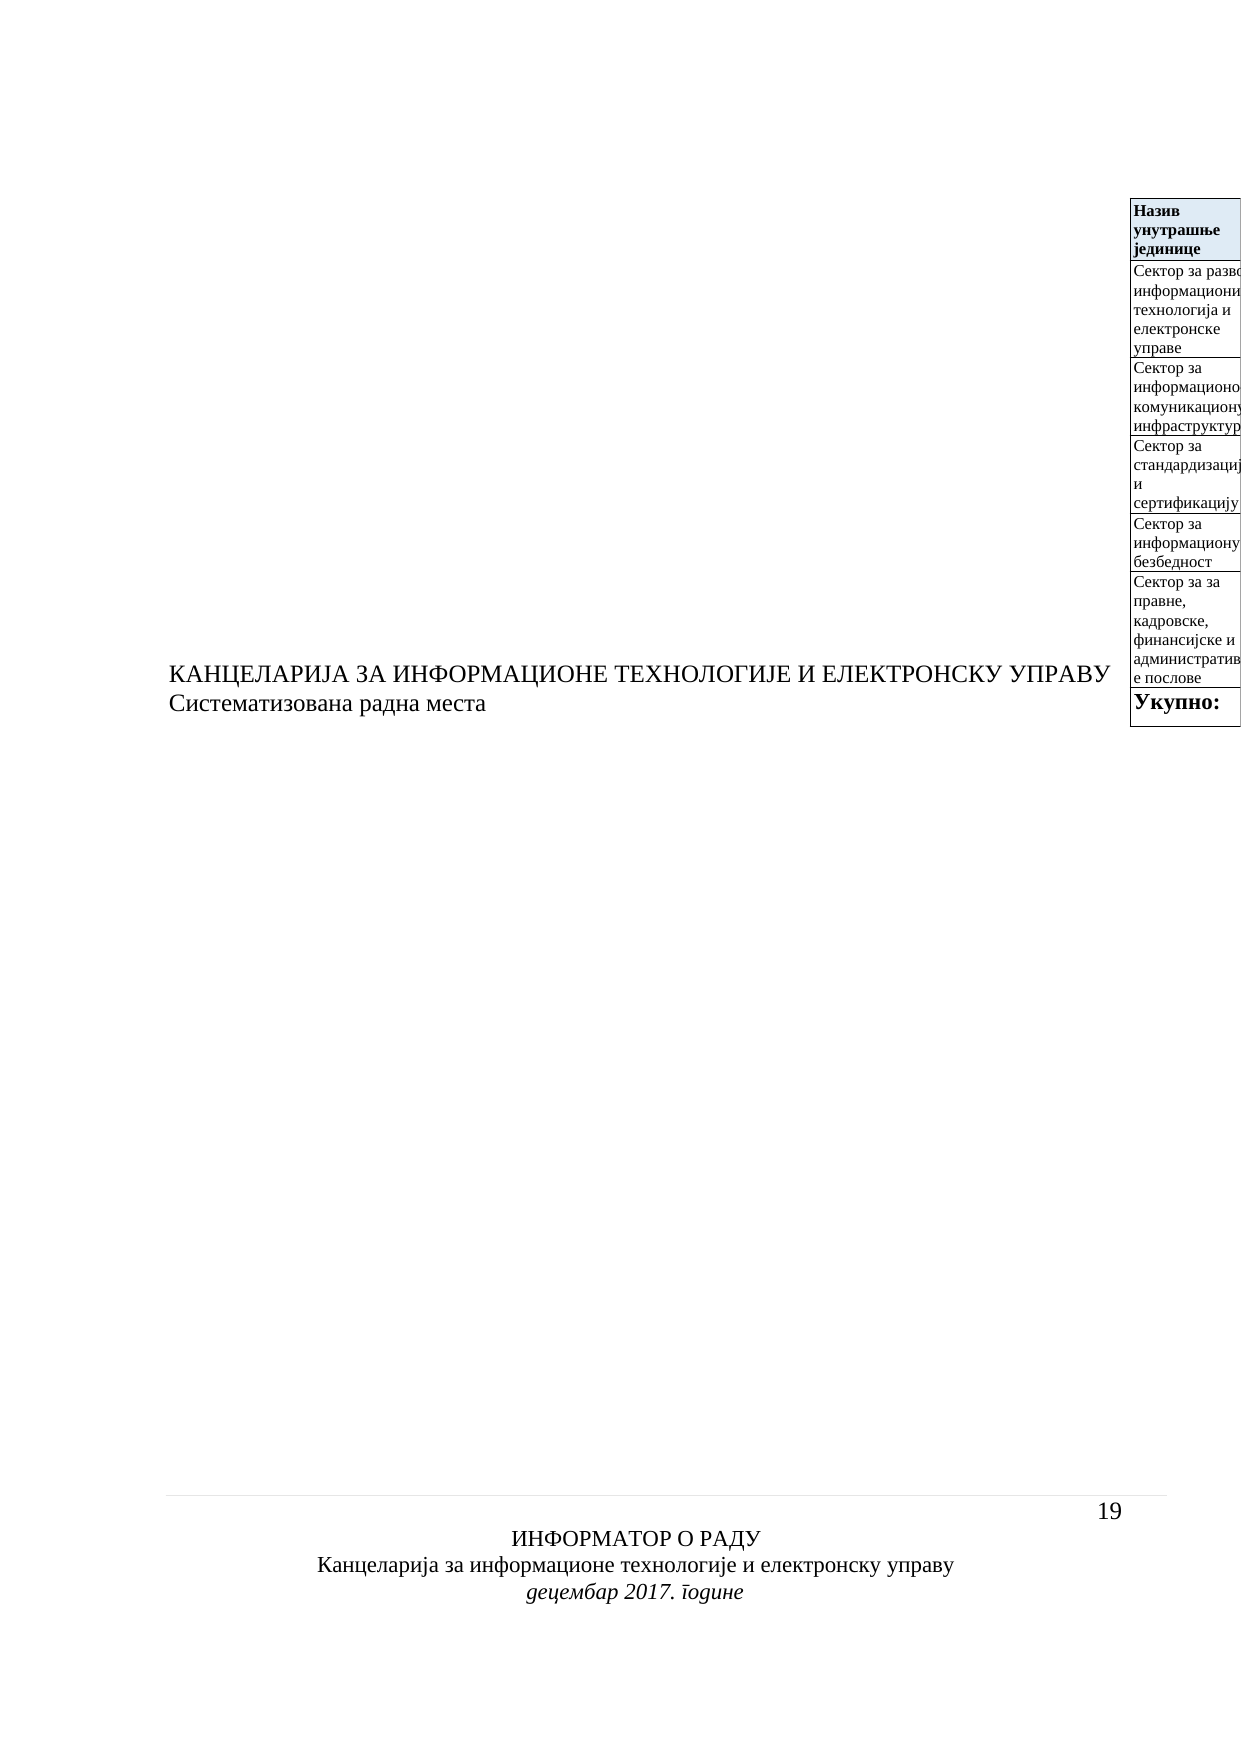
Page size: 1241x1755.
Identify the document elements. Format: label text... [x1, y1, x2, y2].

text КАНЦЕЛАРИЈА ЗА ИНФОРМАЦИОНЕ ТЕХНОЛОГИЈЕ И ЕЛЕКТРОНСКУ УПРАВУ [169, 659, 1111, 688]
table_cell Сектор за информациону безбедност [1131, 514, 1240, 571]
text Систематизована радна места [169, 688, 1111, 716]
table_cell Сектор за развој информационих технологија и електронске управе [1131, 261, 1240, 357]
table_cell Сектор за информационо-комуникациону инфраструктуру [1131, 358, 1240, 435]
table_cell Сектор за за правне, кадровске, финансијске и административне послове [1131, 572, 1240, 687]
table_header Назив унутрашње јединице [1131, 199, 1240, 260]
table_cell Укупно: [1131, 688, 1240, 726]
table_cell Сектор за стандардизацију и сертификацију [1131, 436, 1240, 512]
